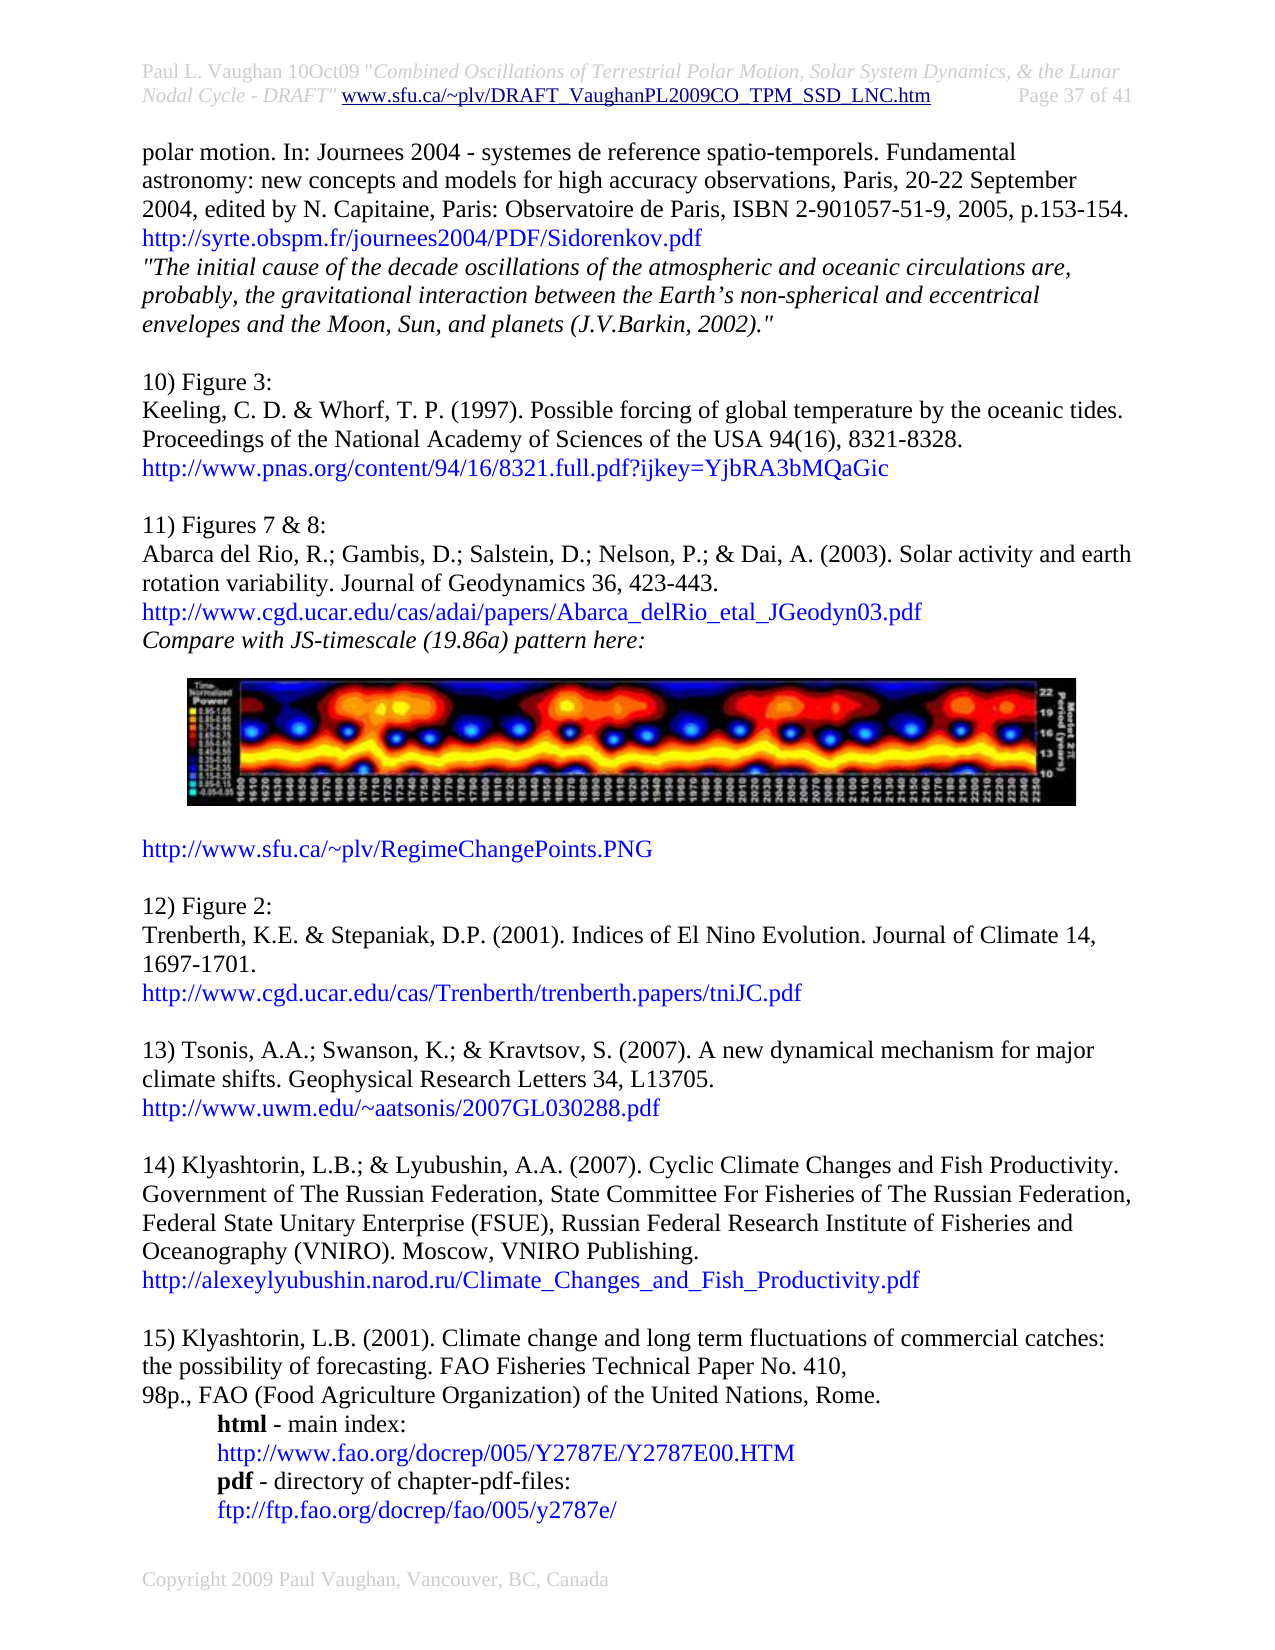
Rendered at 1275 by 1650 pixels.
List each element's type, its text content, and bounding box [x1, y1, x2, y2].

text 15) Klyashtorin, L.B. (2001). Climate change and long term fluctuations of commercial catches: the possibility of forecasting. FAO Fisheries Technical Paper No. 410, [142, 1323, 1133, 1380]
text 12) Figure 2: [142, 891, 1133, 920]
text Keeling, C. D. & Whorf, T. P. (1997). Possible forcing of global temperature by the oceanic tides. Proceedings of the National Academy of Sciences of the USA 94(16), 8321-8328. [142, 395, 1133, 453]
text http://www.pnas.org/content/94/16/8321.full.pdf?ijkey=YjbRA3bMQaGic [142, 453, 1133, 482]
text polar motion. In: Journees 2004 - systemes de reference spatio-temporels. Fundamental astronomy: new concepts and models for high accuracy observations, Paris, 20-22 September 2004, edited by N. Capitaine, Paris: Observatoire de Paris, ISBN 2-901057-51-9, 2005, p.153-154. [142, 137, 1133, 223]
text 14) Klyashtorin, L.B.; & Lyubushin, A.A. (2007). Cyclic Climate Changes and Fish Productivity. Government of The Russian Federation, State Committee For Fisheries of The Russian Federation, Federal State Unitary Enterprise (FSUE), Russian Federal Research Institute of Fisheries and Oceanography (VNIRO). Moscow, VNIRO Publishing. [142, 1150, 1133, 1265]
text ftp://ftp.fao.org/docrep/fao/005/y2787e/ [142, 1495, 1133, 1524]
text Compare with JS-timescale (19.86a) pattern here: [142, 625, 1133, 654]
text pdf - directory of chapter-pdf-files: [142, 1466, 1133, 1495]
text Trenberth, K.E. & Stepaniak, D.P. (2001). Indices of El Nino Evolution. Journal of Climate 14, 1697-1701. [142, 920, 1133, 978]
text http://www.cgd.ucar.edu/cas/adai/papers/Abarca_delRio_etal_JGeodyn03.pdf [142, 597, 1133, 625]
text http://www.fao.org/docrep/005/Y2787E/Y2787E00.HTM [142, 1438, 1133, 1466]
text http://syrte.obspm.fr/journees2004/PDF/Sidorenkov.pdf [142, 223, 1133, 252]
text 10) Figure 3: [142, 367, 1133, 395]
text 13) Tsonis, A.A.; Swanson, K.; & Kravtsov, S. (2007). A new dynamical mechanism for major climate shifts. Geophysical Research Letters 34, L13705. [142, 1035, 1133, 1093]
text http://alexeylyubushin.narod.ru/Climate_Changes_and_Fish_Productivity.pdf [142, 1265, 1133, 1294]
text http://www.cgd.ucar.edu/cas/Trenberth/trenberth.papers/tniJC.pdf [142, 978, 1133, 1006]
text "The initial cause of the decade oscillations of the atmospheric and oceanic circulations are, probably, the gravitational interaction between the Earth’s non-spherical and eccentrical envelopes and the Moon, Sun, and planets (J.V.Barkin, 2002)." [142, 252, 1133, 338]
text http://www.uwm.edu/~aatsonis/2007GL030288.pdf [142, 1093, 1133, 1121]
text 11) Figures 7 & 8: [142, 510, 1133, 539]
text http://www.sfu.ca/~plv/RegimeChangePoints.PNG [142, 834, 1133, 863]
text Abarca del Rio, R.; Gambis, D.; Salstein, D.; Nelson, P.; & Dai, A. (2003). Solar activity and earth rotation variability. Journal of Geodynamics 36, 423-443. [142, 539, 1133, 597]
text html - main index: [142, 1409, 1133, 1438]
text 98p., FAO (Food Agriculture Organization) of the United Nations, Rome. [142, 1380, 1133, 1409]
